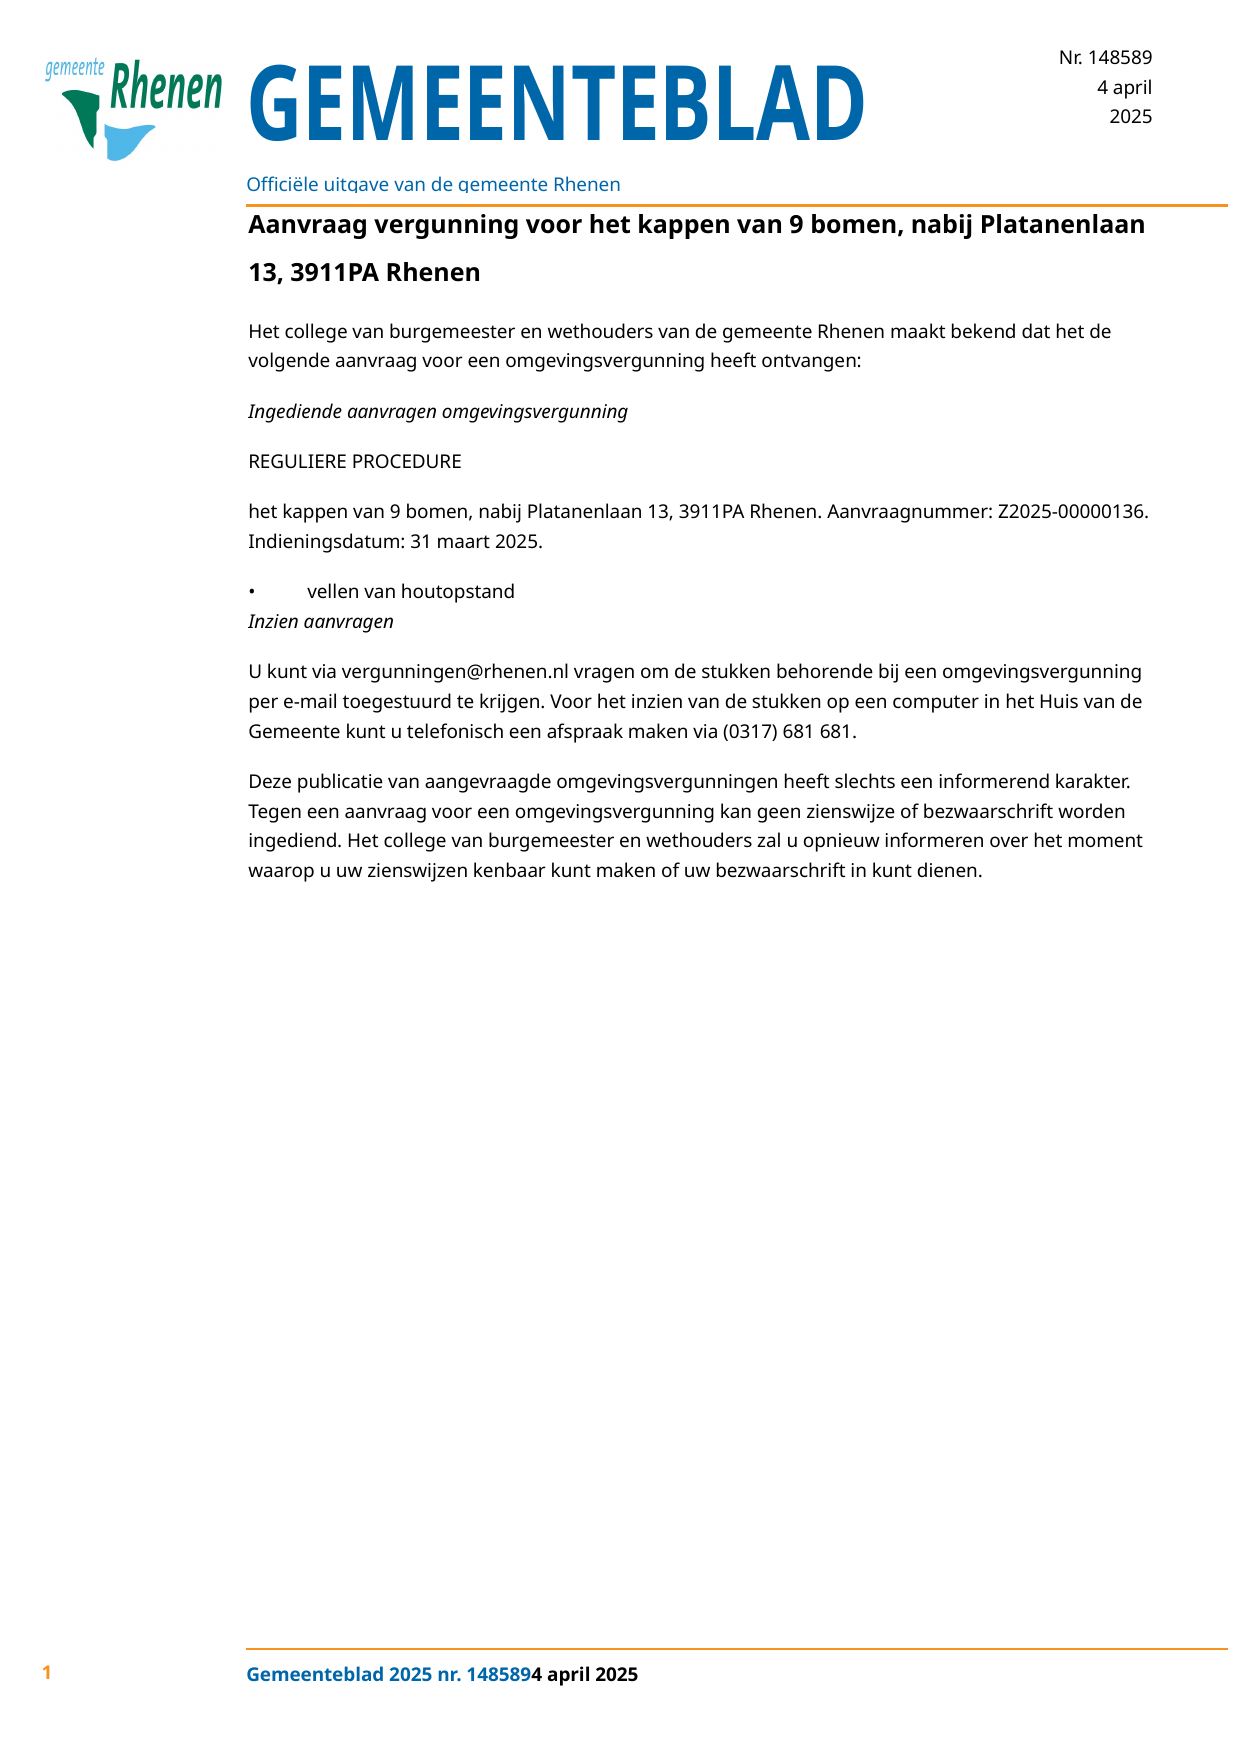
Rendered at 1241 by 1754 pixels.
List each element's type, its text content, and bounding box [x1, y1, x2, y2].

text Deze publicatie van aangevraagde omgevingsvergunningen heeft slechts een informerend karakter. Tegen een aanvraag voor een omgevingsvergunning kan geen zienswijze of bezwaarschrift worden ingediend. Het college van burgemeester en wethouders zal u opnieuw informeren over het moment waarop u uw zienswijzen kenbaar kunt maken of uw bezwaarschrift in kunt dienen. [248, 768, 1152, 883]
text het kappen van 9 bomen, nabij Platanenlaan 13, 3911PA Rhenen. Aanvraagnummer: Z2025-00000136. Indieningsdatum: 31 maart 2025. [248, 499, 1152, 554]
text Aanvraag vergunning voor het kappen van 9 bomen, nabij Platanenlaan 13, 3911PA Rhenen [248, 207, 1152, 288]
text U kunt via vergunningen@rhenen.nl vragen om de stukken behorende bij een omgevingsvergunning per e-mail toegestuurd te krijgen. Voor het inzien van de stukken op een computer in het Huis van de Gemeente kunt u telefonisch een afspraak maken via (0317) 681 681. [248, 659, 1152, 744]
picture [41, 47, 231, 172]
text Het college van burgemeester en wethouders van de gemeente Rhenen maakt bekend dat het de volgende aanvraag voor een omgevingsvergunning heeft ontvangen: [248, 318, 1152, 373]
text REGULIERE PROCEDURE [248, 448, 1152, 474]
text Inzien aanvragen [248, 608, 1152, 634]
list vellen van houtopstand [248, 579, 1152, 604]
text Ingediende aanvragen omgevingsvergunning [248, 398, 1152, 424]
